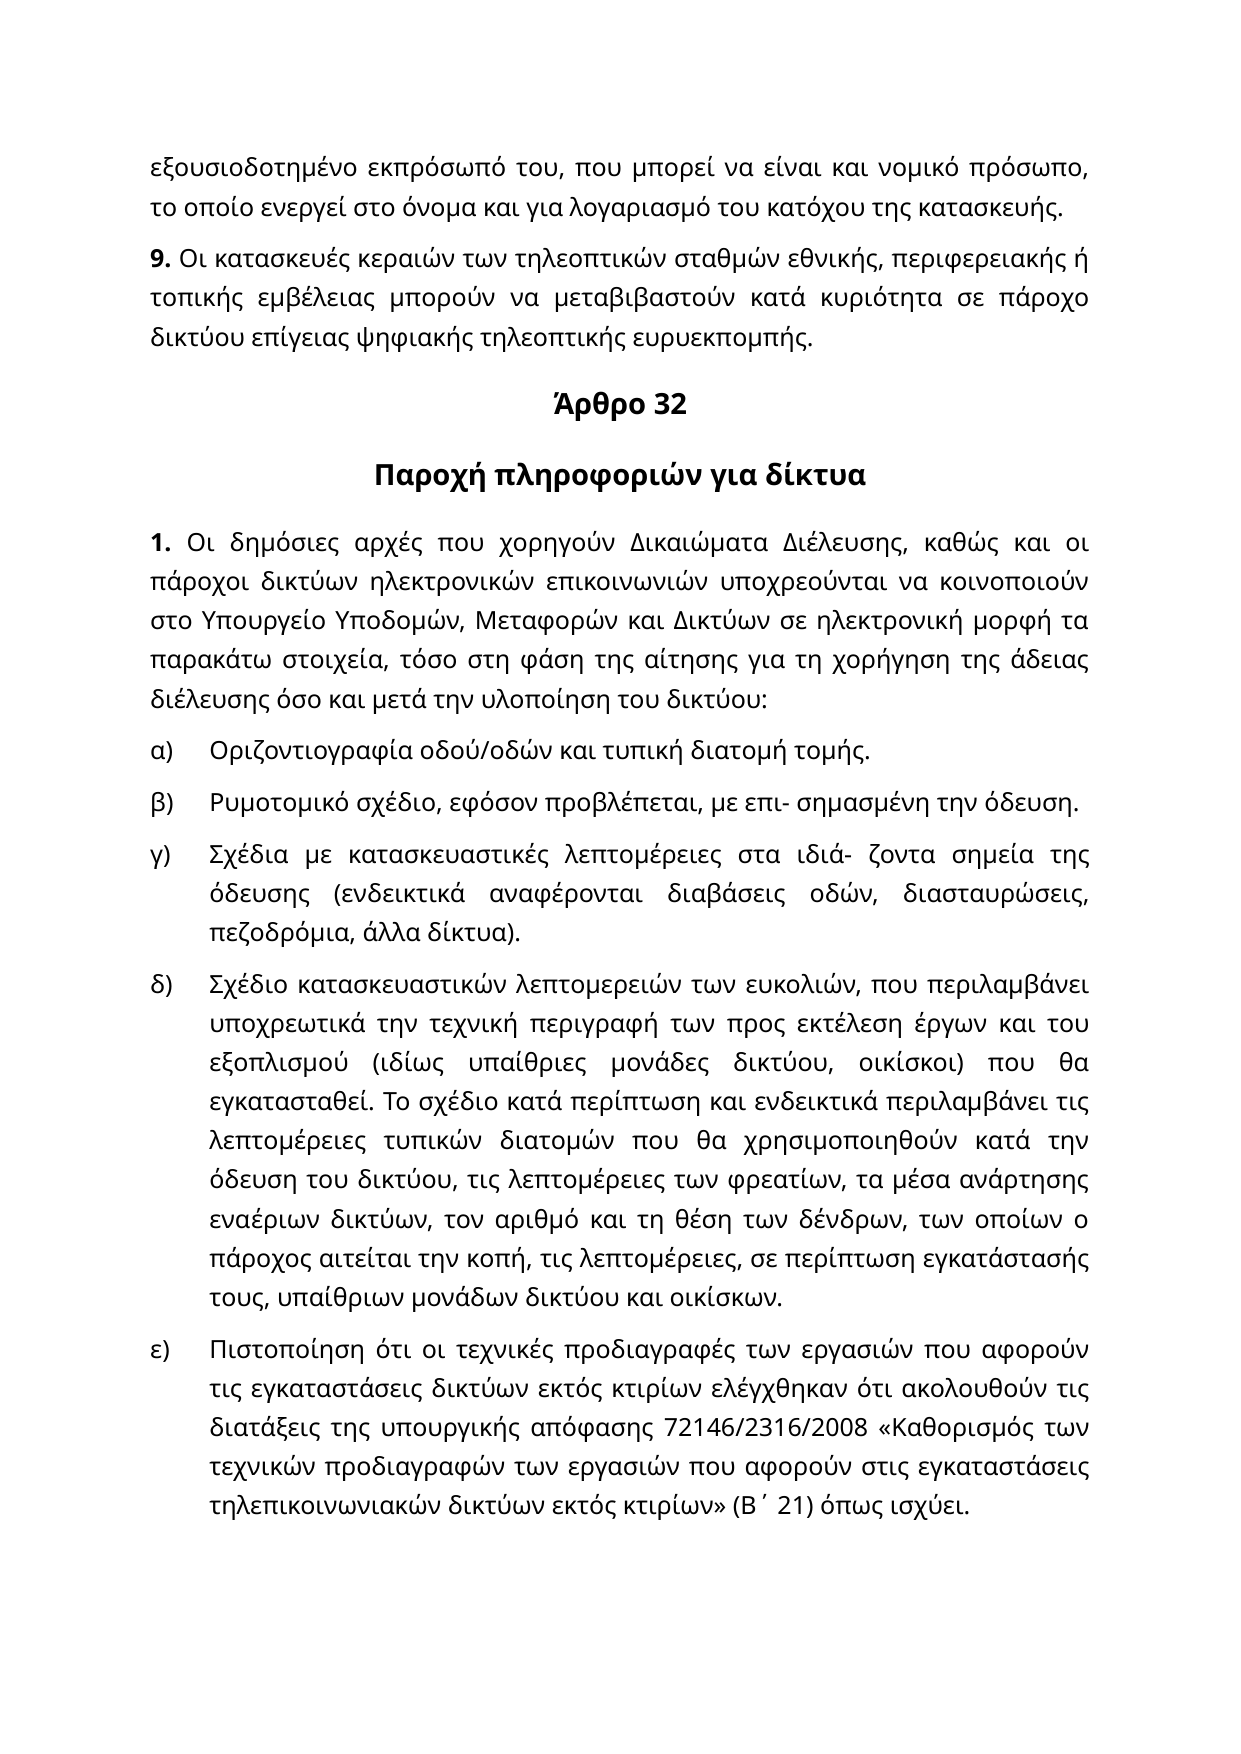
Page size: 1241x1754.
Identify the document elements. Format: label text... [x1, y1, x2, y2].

list δ) Σχέδιο κατασκευαστικών λεπτομερειών των ευκολιών, που περιλαμβάνει υποχρεωτικά την τεχνική περιγραφή των προς εκτέλεση έργων και του εξοπλισμού (ιδίως υπαίθριες μονάδες δικτύου, οικίσκοι) που θα εγκατασταθεί. Το σχέδιο κατά περίπτωση και ενδεικτικά περιλαμβάνει τις λεπτομέρειες τυπικών διατομών που θα χρησιμοποιηθούν κατά την όδευση του δικτύου, τις λεπτομέρειες των φρεατίων, τα μέσα ανάρτησης εναέριων δικτύων, τον αριθμό και τη θέση των δένδρων, των οποίων ο πάροχος αιτείται την κοπή, τις λεπτομέρειες, σε περίπτωση εγκατάστασής τους, υπαίθριων μονάδων δικτύου και οικίσκων. [150, 966, 1090, 1314]
subtitle Παροχή πληροφοριών για δίκτυα [150, 454, 1090, 494]
list γ) Σχέδια με κατασκευαστικές λεπτομέρειες στα ιδιά- ζοντα σημεία της όδευσης (ενδεικτικά αναφέρονται διαβάσεις οδών, διασταυρώσεις, πεζοδρόμια, άλλα δίκτυα). [150, 836, 1090, 949]
text εξουσιοδοτημένο εκπρόσωπό του, που μπορεί να είναι και νομικό πρόσωπο, το οποίο ενεργεί στο όνομα και για λογαριασμό του κατόχου της κατασκευής. [150, 150, 1090, 223]
list α) Οριζοντιογραφία οδού/οδών και τυπική διατομή τομής. [150, 733, 1090, 767]
list ε) Πιστοποίηση ότι οι τεχνικές προδιαγραφές των εργασιών που αφορούν τις εγκαταστάσεις δικτύων εκτός κτιρίων ελέγχθηκαν ότι ακολουθούν τις διατάξεις της υπουργικής απόφασης 72146/2316/2008 «Καθορισμός των τεχνικών προδιαγραφών των εργασιών που αφορούν στις εγκαταστάσεις τηλεπικοινωνιακών δικτύων εκτός κτιρίων» (Β΄ 21) όπως ισχύει. [150, 1331, 1090, 1522]
list β) Ρυμοτομικό σχέδιο, εφόσον προβλέπεται, με επι- σημασμένη την όδευση. [150, 784, 1090, 819]
text 1. Οι δημόσιες αρχές που χορηγούν Δικαιώματα Διέλευσης, καθώς και οι πάροχοι δικτύων ηλεκτρονικών επικοινωνιών υποχρεούνται να κοινοποιούν στο Υπουργείο Υποδομών, Μεταφορών και Δικτύων σε ηλεκτρονική μορφή τα παρακάτω στοιχεία, τόσο στη φάση της αίτησης για τη χορήγηση της άδειας διέλευσης όσο και μετά την υλοποίηση του δικτύου: [150, 524, 1090, 715]
subtitle Άρθρο 32 [150, 383, 1090, 423]
text 9. Οι κατασκευές κεραιών των τηλεοπτικών σταθμών εθνικής, περιφερειακής ή τοπικής εμβέλειας μπορούν να μεταβιβαστούν κατά κυριότητα σε πάροχο δικτύου επίγειας ψηφιακής τηλεοπτικής ευρυεκπομπής. [150, 241, 1090, 353]
